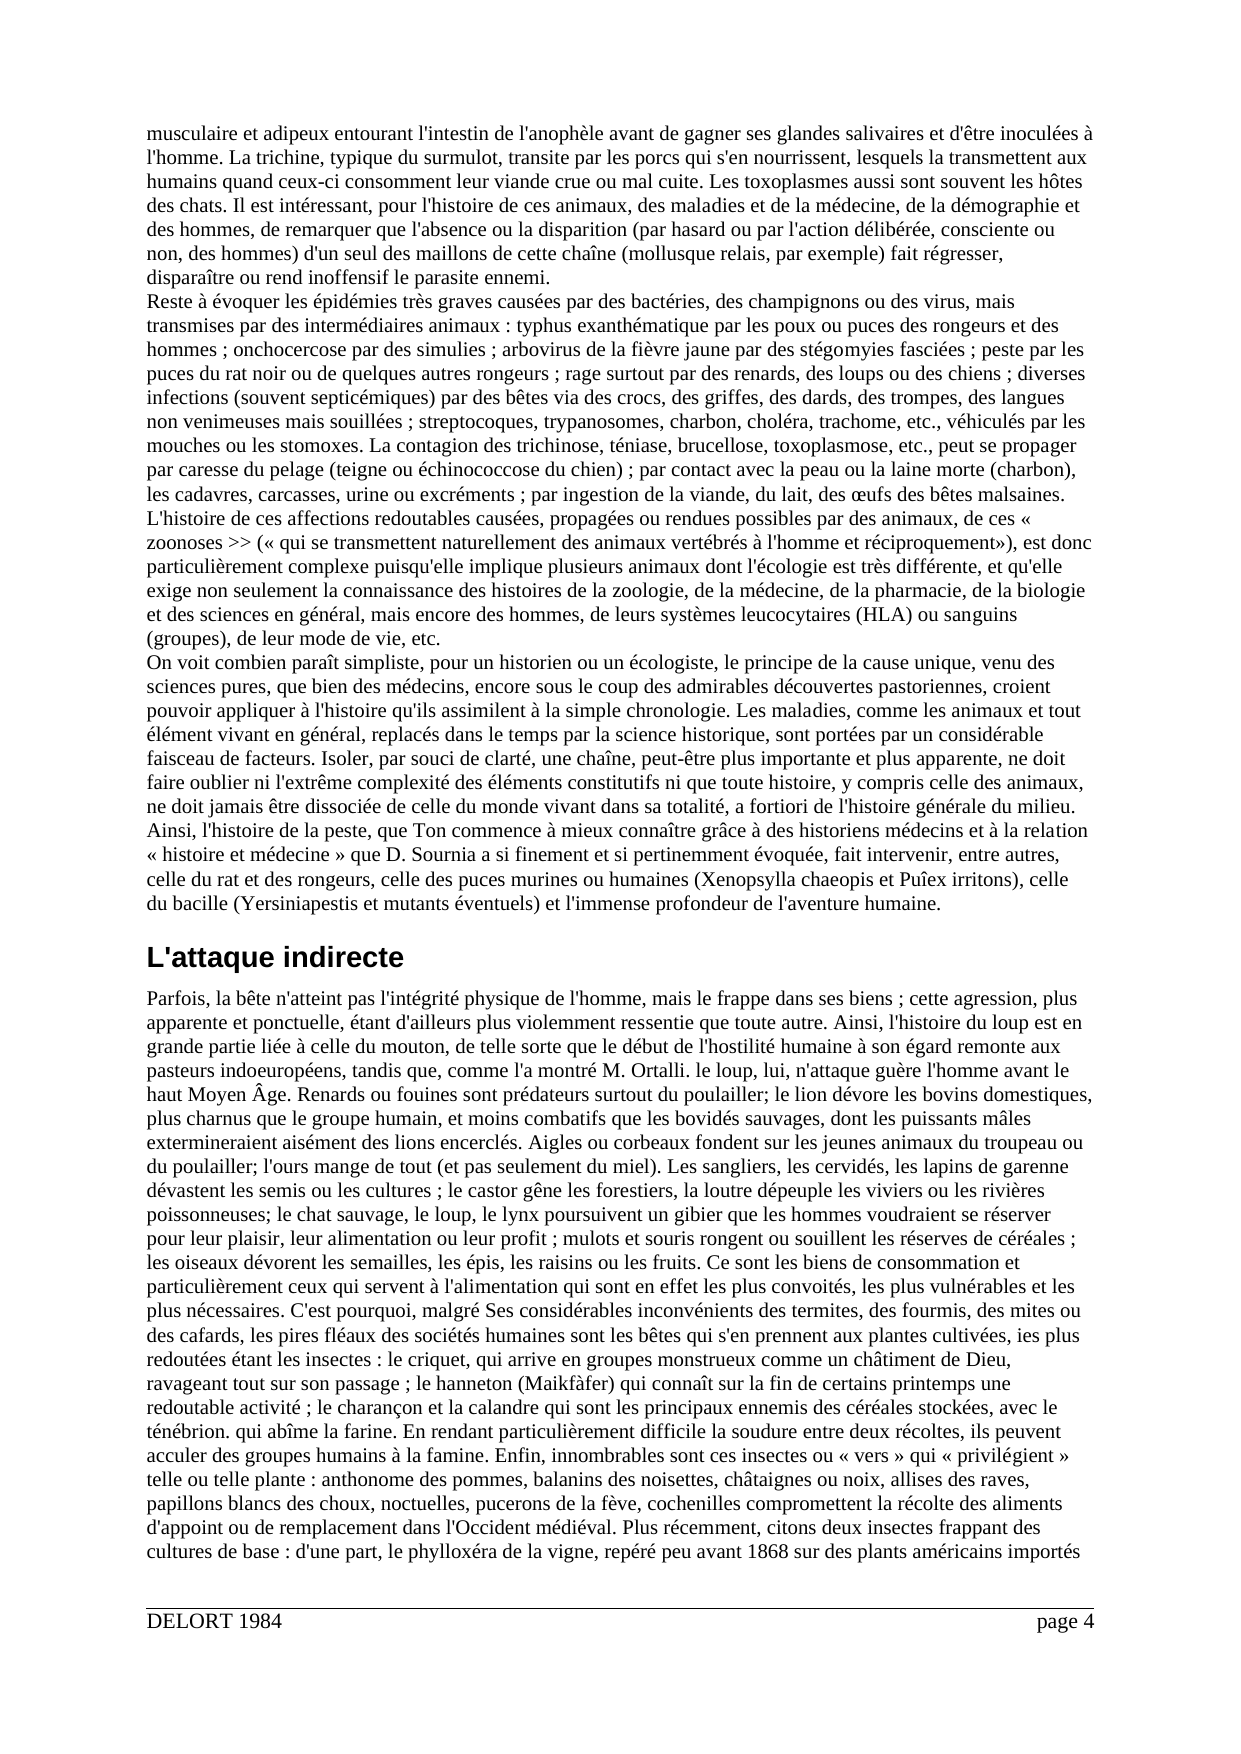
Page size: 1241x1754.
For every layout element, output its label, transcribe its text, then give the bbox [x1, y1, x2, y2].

text Parfois, la bête n'atteint pas l'intégrité physique de l'homme, mais le frappe dans ses biens ; cette agression, plus apparente et ponctuelle, étant d'ailleurs plus violemment res­sentie que toute autre. Ainsi, l'histoire du loup est en grande partie liée à celle du mouton, de telle sorte que le début de l'hostilité humaine à son égard remonte aux pasteurs indo­européens, tandis que, comme l'a montré M. Ortalli. le loup, lui, n'attaque guère l'homme avant le haut Moyen Âge. Renards ou fouines sont prédateurs surtout du poulailler; le lion dévore les bovins domestiques, plus charnus que le groupe humain, et moins combatifs que les bovidés sauvages, dont les puissants mâles extermineraient aisément des lions encerclés. Aigles ou corbeaux fondent sur les jeunes animaux du troupeau ou du poulailler; l'ours mange de tout (et pas seulement du miel). Les sangliers, les cervidés, les lapins de garenne dévastent les semis ou les cultures ; le castor gêne les forestiers, la loutre dépeuple les viviers ou les rivières poissonneuses; le chat sauvage, le loup, le lynx poursuivent un gibier que les hommes voudraient se réserver pour leur plai­sir, leur alimentation ou leur profit ; mulots et souris rongent ou souillent les réserves de céréales ; les oiseaux dévorent les semailles, les épis, les raisins ou les fruits. Ce sont les biens de consommation et particulièrement ceux qui servent à l'ali­mentation qui sont en effet les plus convoités, les plus vulné­rables et les plus nécessaires. C'est pourquoi, malgré Ses considérables inconvénients des termites, des fourmis, des mites ou des cafards, les pires fléaux des sociétés humaines sont les bêtes qui s'en prennent aux plantes cultivées, ies plus redoutées étant les insectes : le criquet, qui arrive en groupes monstrueux comme un châtiment de Dieu, ravageant tout sur son passage ; le hanneton (Maikfàfer) qui connaît sur la fin de certains printemps une redoutable activité ; le charançon et la calandre qui sont les principaux ennemis des céréales stockées, avec le ténébrion. qui abîme la farine. En rendant particulièrement difficile la soudure entre deux récoltes, ils peuvent acculer des groupes humains à la famine. Enfin, innombrables sont ces insectes ou « vers » qui « privilé­gient » telle ou telle plante : anthonome des pommes, balanins des noisettes, châtaignes ou noix, allises des raves, papillons blancs des choux, noctuelles, pucerons de la fève, cochenilles compromettent la récolte des aliments d'appoint ou de remplacement dans l'Occident médiéval. Plus récem­ment, citons deux insectes frappant des cultures de base : d'une part, le phylloxéra de la vigne, repéré peu avant 1868 sur des plants américains importés [146, 986, 1094, 1563]
text On voit combien paraît simpliste, pour un historien ou un écologiste, le principe de la cause unique, venu des sciences pures, que bien des médecins, encore sous le coup des admi­rables découvertes pastoriennes, croient pouvoir appliquer à l'histoire qu'ils assimilent à la simple chronologie. Les mala­dies, comme les animaux et tout élément vivant en général, replacés dans le temps par la science historique, sont portées par un considérable faisceau de facteurs. Isoler, par souci de clarté, une chaîne, peut-être plus importante et plus appa­rente, ne doit faire oublier ni l'extrême complexité des élé­ments constitutifs ni que toute histoire, y compris celle des animaux, ne doit jamais être dissociée de celle du monde vivant dans sa totalité, a fortiori de l'histoire générale du milieu. Ainsi, l'histoire de la peste, que Ton commence à mieux connaître grâce à des historiens médecins et à la rela­tion « histoire et médecine » que D. Sournia a si finement et si pertinemment évoquée, fait intervenir, entre autres, celle du rat et des rongeurs, celle des puces murines ou humaines (Xenopsylla chaeopis et Puîex irritons), celle du bacille (Yersiniapestis et mutants éventuels) et l'immense profondeur de l'aventure humaine. [146, 650, 1094, 914]
subtitle L'attaque indirecte [146, 939, 1094, 973]
text Reste à évoquer les épidémies très graves causées par des bactéries, des champignons ou des virus, mais transmises par des intermédiaires animaux : typhus exanthématique par les poux ou puces des rongeurs et des hommes ; onchocercose par des simulies ; arbovirus de la fièvre jaune par des stégo­myies fasciées ; peste par les puces du rat noir ou de quelques autres rongeurs ; rage surtout par des renards, des loups ou des chiens ; diverses infections (souvent septicémiques) par des bêtes via des crocs, des griffes, des dards, des trompes, des langues non venimeuses mais souillées ; streptocoques, trypanosomes, charbon, choléra, trachome, etc., véhiculés par les mouches ou les stomoxes. La contagion des trichi­nose, téniase, brucellose, toxoplasmose, etc., peut se propa­ger par caresse du pelage (teigne ou échinococcose du chien) ; par contact avec la peau ou la laine morte (charbon), les cadavres, carcasses, urine ou excréments ; par ingestion de la viande, du lait, des œufs des bêtes malsaines. L'histoire de ces affections redoutables causées, propagées ou rendues possibles par des animaux, de ces « zoonoses >> (« qui se transmettent naturellement des animaux vertébrés à l'homme et réciproquement»), est donc particulièrement complexe puisqu'elle implique plusieurs animaux dont l'écologie est très différente, et qu'elle exige non seulement la connais­sance des histoires de la zoologie, de la médecine, de la phar­macie, de la biologie et des sciences en général, mais encore des hommes, de leurs systèmes leucocytaires (HLA) ou san­guins (groupes), de leur mode de vie, etc. [146, 289, 1094, 650]
text musculaire et adipeux entourant l'intestin de l'anophèle avant de gagner ses glandes salivaires et d'être inoculées à l'homme. La trichine, typique du surmulot, transite par les porcs qui s'en nourrissent, lesquels la transmettent aux humains quand ceux-ci consomment leur viande crue ou mal cuite. Les toxoplasmes aussi sont souvent les hôtes des chats. Il est intéressant, pour l'histoire de ces animaux, des mala­dies et de la médecine, de la démographie et des hommes, de remarquer que l'absence ou la disparition (par hasard ou par l'action délibérée, consciente ou non, des hommes) d'un seul des maillons de cette chaîne (mollusque relais, par exemple) fait régresser, disparaître ou rend inoffensif le parasite ennemi. [146, 121, 1094, 289]
